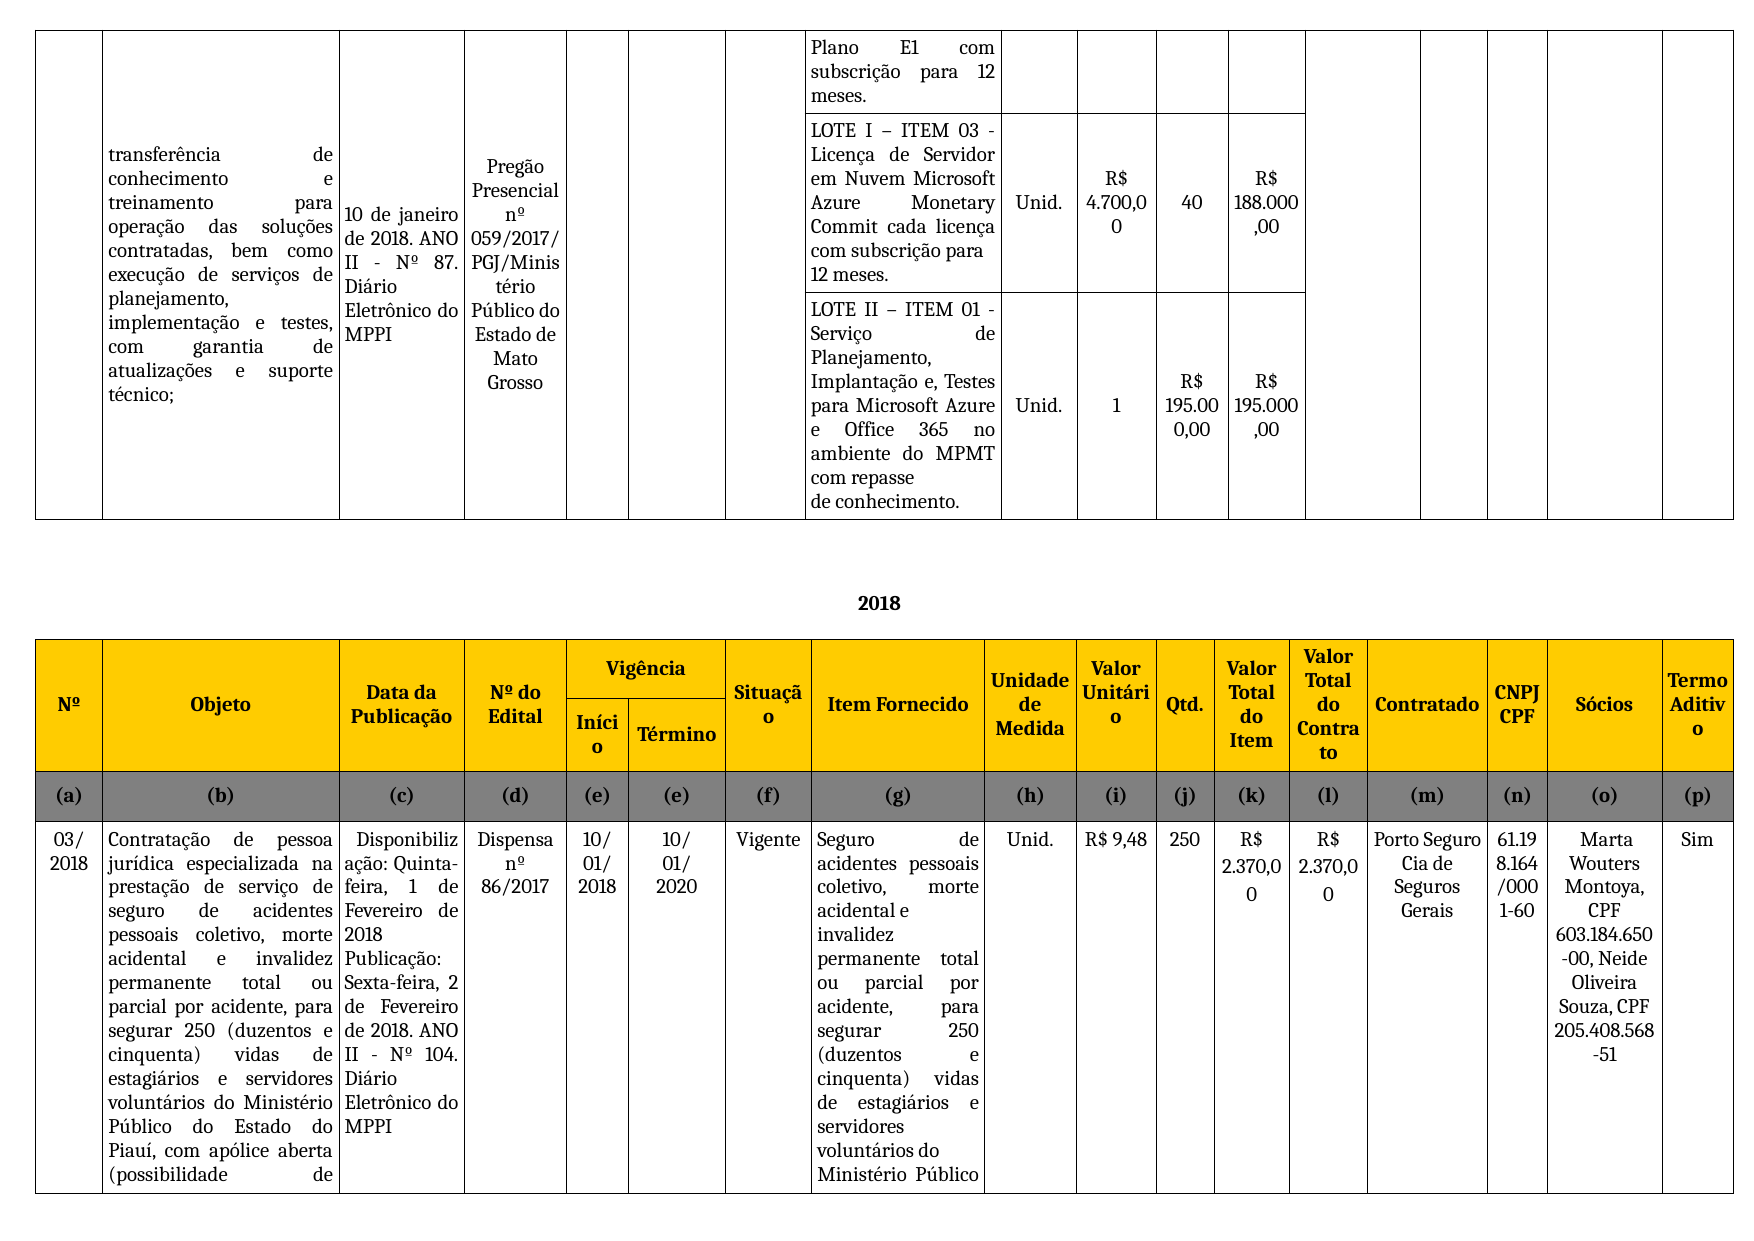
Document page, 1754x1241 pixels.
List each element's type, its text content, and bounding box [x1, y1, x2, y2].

table_cell 1 [1078, 293, 1156, 519]
table_cell [36, 31, 102, 519]
table_cell (m) [1368, 772, 1487, 821]
table_cell (d) [465, 772, 566, 821]
table_cell R$ 4.700,00 [1078, 114, 1156, 292]
table_cell (k) [1215, 772, 1289, 821]
table_cell Porto Seguro Cia de Seguros Gerais [1368, 822, 1487, 1192]
table_cell 10/ 01/ 2020 [629, 822, 725, 1192]
table_cell Unid. [1002, 293, 1077, 519]
table_cell (e) [567, 772, 628, 821]
table_cell [726, 31, 805, 519]
table_cell LOTE II – ITEM 01 - Serviço de Planejamento, Implantação e, Testes para Microsoft Azure e Office 365 no ambiente do MPMT com repasse de conhecimento. [806, 293, 1001, 519]
table_header Contratado [1368, 640, 1487, 771]
table_cell (l) [1290, 772, 1367, 821]
table_cell Contratação de pessoa jurídica especializada na prestação de serviço de seguro de acidentes pessoais coletivo, morte acidental e invalidez permanente total ou parcial por acidente, para segurar 250 (duzentos e cinquenta) vidas de estagiários e servidores voluntários do Ministério Público do Estado do Piauí, com apólice aberta (possibilidade de [103, 822, 339, 1192]
table_cell (b) [103, 772, 339, 821]
table_cell (n) [1488, 772, 1547, 821]
table_cell R$ 188.000,00 [1229, 114, 1305, 292]
table_header Nº [36, 640, 102, 771]
table_cell [629, 31, 725, 519]
table_cell (i) [1077, 772, 1156, 821]
table_cell transferência de conhecimento e treinamento para operação das soluções contratadas, bem como execução de serviços de planejamento, implementação e testes, com garantia de atualizações e suporte técnico; [103, 31, 339, 519]
table_header Termo Aditivo [1663, 640, 1733, 771]
table_header Valor Unitário [1077, 640, 1156, 771]
table_cell 40 [1157, 114, 1228, 292]
table_header Valor Total do Item [1215, 640, 1289, 771]
table_header Nº do Edital [465, 640, 566, 771]
table_cell [1421, 31, 1487, 519]
table_cell [567, 31, 628, 519]
table_cell Seguro de acidentes pessoais coletivo, morte acidental e invalidez permanente total ou parcial por acidente, para segurar 250 (duzentos e cinquenta) vidas de estagiários e servidores voluntários do Ministério Público [812, 822, 984, 1192]
table_cell [1548, 31, 1662, 519]
table_cell Início [567, 699, 628, 771]
table_cell [1663, 31, 1733, 519]
table_header Sócios [1548, 640, 1662, 771]
table_cell R$ 195.000,00 [1157, 293, 1228, 519]
table_cell 10/ 01/ 2018 [567, 822, 628, 1192]
table_cell [1157, 31, 1228, 113]
table_cell [1229, 31, 1305, 113]
table_cell (a) [36, 772, 102, 821]
table_cell (o) [1548, 772, 1662, 821]
table_cell 250 [1157, 822, 1214, 1192]
table_cell R$ 2.370,00 [1215, 822, 1289, 1192]
table_cell Dispensa nº 86/2017 [465, 822, 566, 1192]
table_cell [1002, 31, 1077, 113]
table_cell Vigente [726, 822, 811, 1192]
table_cell Unid. [1002, 114, 1077, 292]
table_cell - Pregão Presencial nº 059/2017/PGJ/Ministério Público do Estado de Mato Grosso [465, 31, 566, 519]
table_header Data da Publicação [340, 640, 464, 771]
table_cell 10 de janeiro de 2018. ANO II - Nº 87. Diário Eletrônico do MPPI [340, 31, 464, 519]
table_header Item Fornecido [812, 640, 984, 771]
table_cell LOTE I – ITEM 03 - Licença de Servidor em Nuvem Microsoft Azure Monetary Commit cada licença com subscrição para 12 meses. [806, 114, 1001, 292]
table_header CNPJ CPF [1488, 640, 1547, 771]
table_cell (c) [340, 772, 464, 821]
table_cell (f) [726, 772, 811, 821]
table_cell [1488, 31, 1547, 519]
table_header Situação [726, 640, 811, 771]
table_cell (p) [1663, 772, 1733, 821]
table_cell [1306, 31, 1420, 519]
table_cell (h) [985, 772, 1076, 821]
table_cell Plano E1 com subscrição para 12 meses. [806, 31, 1001, 113]
table_cell Unid. [985, 822, 1076, 1192]
table_header Objeto [103, 640, 339, 771]
table_cell Marta Wouters Montoya, CPF 603.184.650-00, Neide Oliveira Souza, CPF 205.408.568-51 [1548, 822, 1662, 1192]
text 2018 [29, 591, 1729, 615]
table_cell R$ 195.000,00 [1229, 293, 1305, 519]
table_header Valor Total do Contrato [1290, 640, 1367, 771]
table_cell [1078, 31, 1156, 113]
table_cell R$ 9,48 [1077, 822, 1156, 1192]
table_cell Término [629, 699, 725, 771]
table_cell 61.198.164/0001-60 [1488, 822, 1547, 1192]
table_cell (e) [629, 772, 725, 821]
table_header Qtd. [1157, 640, 1214, 771]
table_cell Sim [1663, 822, 1733, 1192]
table_header Unidade de Medida [985, 640, 1076, 771]
table_cell R$ 2.370,00 [1290, 822, 1367, 1192]
table_header Vigência [567, 640, 725, 698]
table_cell 03/ 2018 [36, 822, 102, 1192]
table_cell (g) [812, 772, 984, 821]
table_cell (j) [1157, 772, 1214, 821]
table_cell Disponibilização: Quinta-feira, 1 de Fevereiro de 2018 Publicação: Sexta-feira, 2 de Fevereiro de 2018. ANO II - Nº 104. Diário Eletrônico do MPPI [340, 822, 464, 1192]
